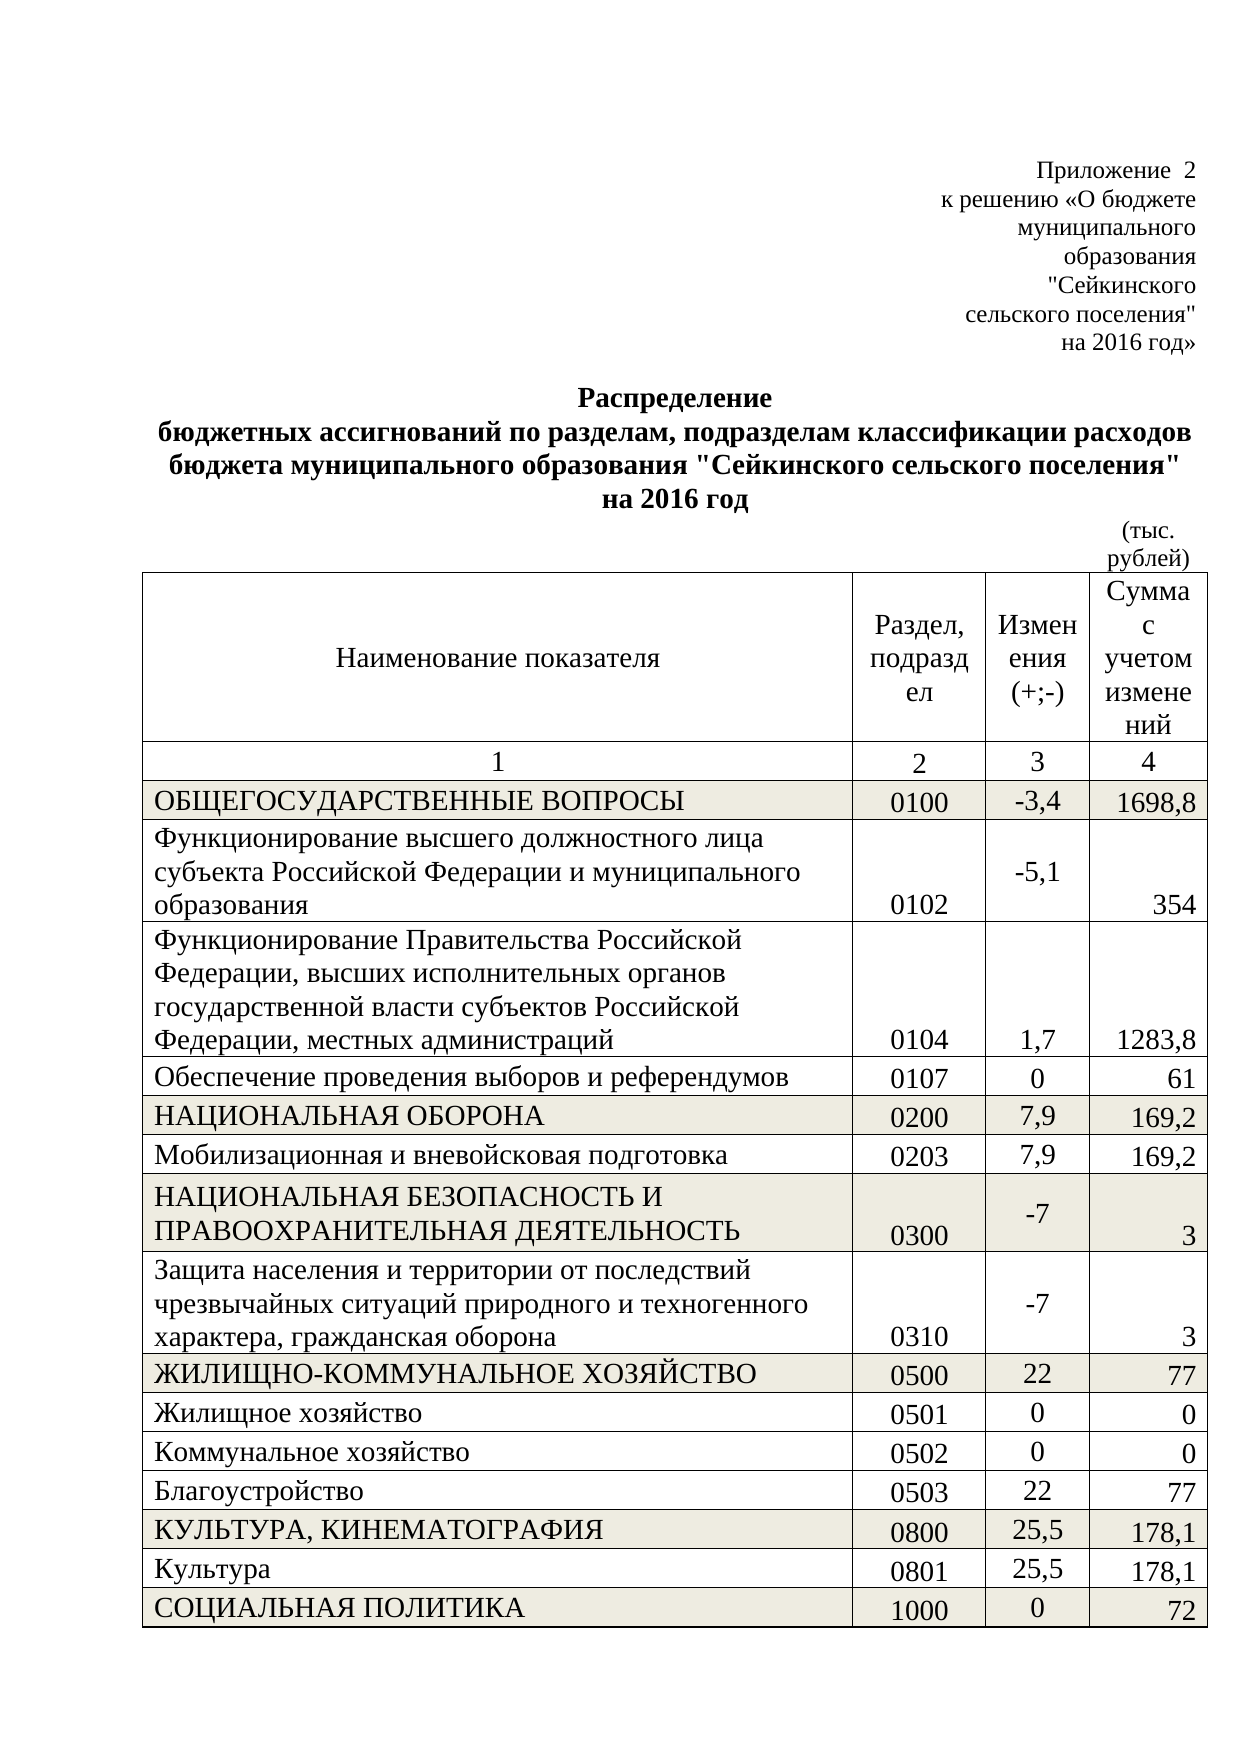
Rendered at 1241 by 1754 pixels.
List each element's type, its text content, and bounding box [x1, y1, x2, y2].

table_cell 3 [986, 742, 1089, 780]
table_cell [853, 515, 986, 572]
table_cell [1030, 356, 1104, 380]
table_cell -7 [986, 1252, 1089, 1353]
table_header Приложение 2 к решению «О бюджете муниципального образования "Сейкинского сельского поселения" на 2016 год» [927, 147, 1207, 356]
table_cell 178,1 [1090, 1549, 1207, 1587]
table_cell [143, 515, 853, 572]
table_cell 25,5 [986, 1549, 1089, 1587]
table_cell 0 [986, 1432, 1089, 1470]
table_cell 1 [143, 742, 852, 780]
table_cell Жилищное хозяйство [143, 1393, 852, 1431]
table_cell 1,7 [986, 922, 1089, 1056]
table_cell 3 [1090, 1174, 1207, 1251]
table_cell 61 [1090, 1057, 1207, 1095]
table_cell СОЦИАЛЬНАЯ ПОЛИТИКА [143, 1588, 852, 1626]
table_cell Благоустройство [143, 1471, 852, 1509]
table_cell 0104 [853, 922, 985, 1056]
table_cell Коммунальное хозяйство [143, 1432, 852, 1470]
table_cell 0 [1090, 1432, 1207, 1470]
table_cell 0 [1090, 1393, 1207, 1431]
table_cell Защита населения и территории от последствий чрезвычайных ситуаций природного и техногенного характера, гражданская оборона [143, 1252, 852, 1353]
table_cell 4 [1090, 742, 1207, 780]
table_cell 22 [986, 1354, 1089, 1392]
table_cell НАЦИОНАЛЬНАЯ ОБОРОНА [143, 1096, 852, 1134]
table_cell 1283,8 [1090, 922, 1207, 1056]
table_cell Функционирование Правительства Российской Федерации, высших исполнительных органов государственной власти субъектов Российской Федерации, местных администраций [143, 922, 852, 1056]
table_cell 0310 [853, 1252, 985, 1353]
table_cell 7,9 [986, 1135, 1089, 1173]
table_header [143, 147, 927, 356]
table_cell 0102 [853, 820, 985, 921]
table_cell 178,1 [1090, 1510, 1207, 1548]
table_cell ЖИЛИЩНО-КОММУНАЛЬНОЕ ХОЗЯЙСТВО [143, 1354, 852, 1392]
table_cell 0801 [853, 1549, 985, 1587]
table_cell 22 [986, 1471, 1089, 1509]
table_cell [927, 356, 1030, 380]
table_cell Наименование показателя [143, 573, 852, 741]
table_cell 1000 [853, 1588, 985, 1626]
table_cell 0203 [853, 1135, 985, 1173]
table_cell -3,4 [986, 781, 1089, 819]
table_cell 77 [1090, 1354, 1207, 1392]
table_cell 0107 [853, 1057, 985, 1095]
table_cell 7,9 [986, 1096, 1089, 1134]
table_cell 0 [986, 1057, 1089, 1095]
table_cell 0800 [853, 1510, 985, 1548]
table_cell 1698,8 [1090, 781, 1207, 819]
table_cell Культура [143, 1549, 852, 1587]
table_cell [143, 356, 927, 380]
table_cell Распределение бюджетных ассигнований по разделам, подразделам классификации расходов бюджета муниципального образования "Сейкинского сельского поселения" на 2016 год [143, 380, 1207, 515]
table_cell 0100 [853, 781, 985, 819]
table_cell Сумма с учетом изменений [1090, 573, 1207, 741]
table_cell 77 [1090, 1471, 1207, 1509]
table_cell 354 [1090, 820, 1207, 921]
table_cell Изменения (+;-) [986, 573, 1089, 741]
table_cell Обеспечение проведения выборов и референдумов [143, 1057, 852, 1095]
table_cell НАЦИОНАЛЬНАЯ БЕЗОПАСНОСТЬ И ПРАВООХРАНИТЕЛЬНАЯ ДЕЯТЕЛЬНОСТЬ [143, 1174, 852, 1251]
table_cell 3 [1090, 1252, 1207, 1353]
table_cell -5,1 [986, 820, 1089, 921]
table_cell [986, 515, 1089, 572]
table_cell Мобилизационная и вневойсковая подготовка [143, 1135, 852, 1173]
table_cell 72 [1090, 1588, 1207, 1626]
table_cell [1104, 356, 1207, 380]
table_cell 0200 [853, 1096, 985, 1134]
table_cell 0 [986, 1393, 1089, 1431]
table_cell 25,5 [986, 1510, 1089, 1548]
table_cell 0503 [853, 1471, 985, 1509]
table_cell Функционирование высшего должностного лица субъекта Российской Федерации и муниципального образования [143, 820, 852, 921]
table_cell 169,2 [1090, 1135, 1207, 1173]
table_cell 0 [986, 1588, 1089, 1626]
table_cell КУЛЬТУРА, КИНЕМАТОГРАФИЯ [143, 1510, 852, 1548]
table_cell (тыс. рублей) [1089, 515, 1207, 572]
table_cell 0502 [853, 1432, 985, 1470]
table_cell Раздел, подраздел [853, 573, 985, 741]
table_cell 169,2 [1090, 1096, 1207, 1134]
table_cell 0500 [853, 1354, 985, 1392]
table_cell 0300 [853, 1174, 985, 1251]
table_cell 0501 [853, 1393, 985, 1431]
table_cell 2 [853, 742, 985, 780]
table_cell ОБЩЕГОСУДАРСТВЕННЫЕ ВОПРОСЫ [143, 781, 852, 819]
table_cell -7 [986, 1174, 1089, 1251]
